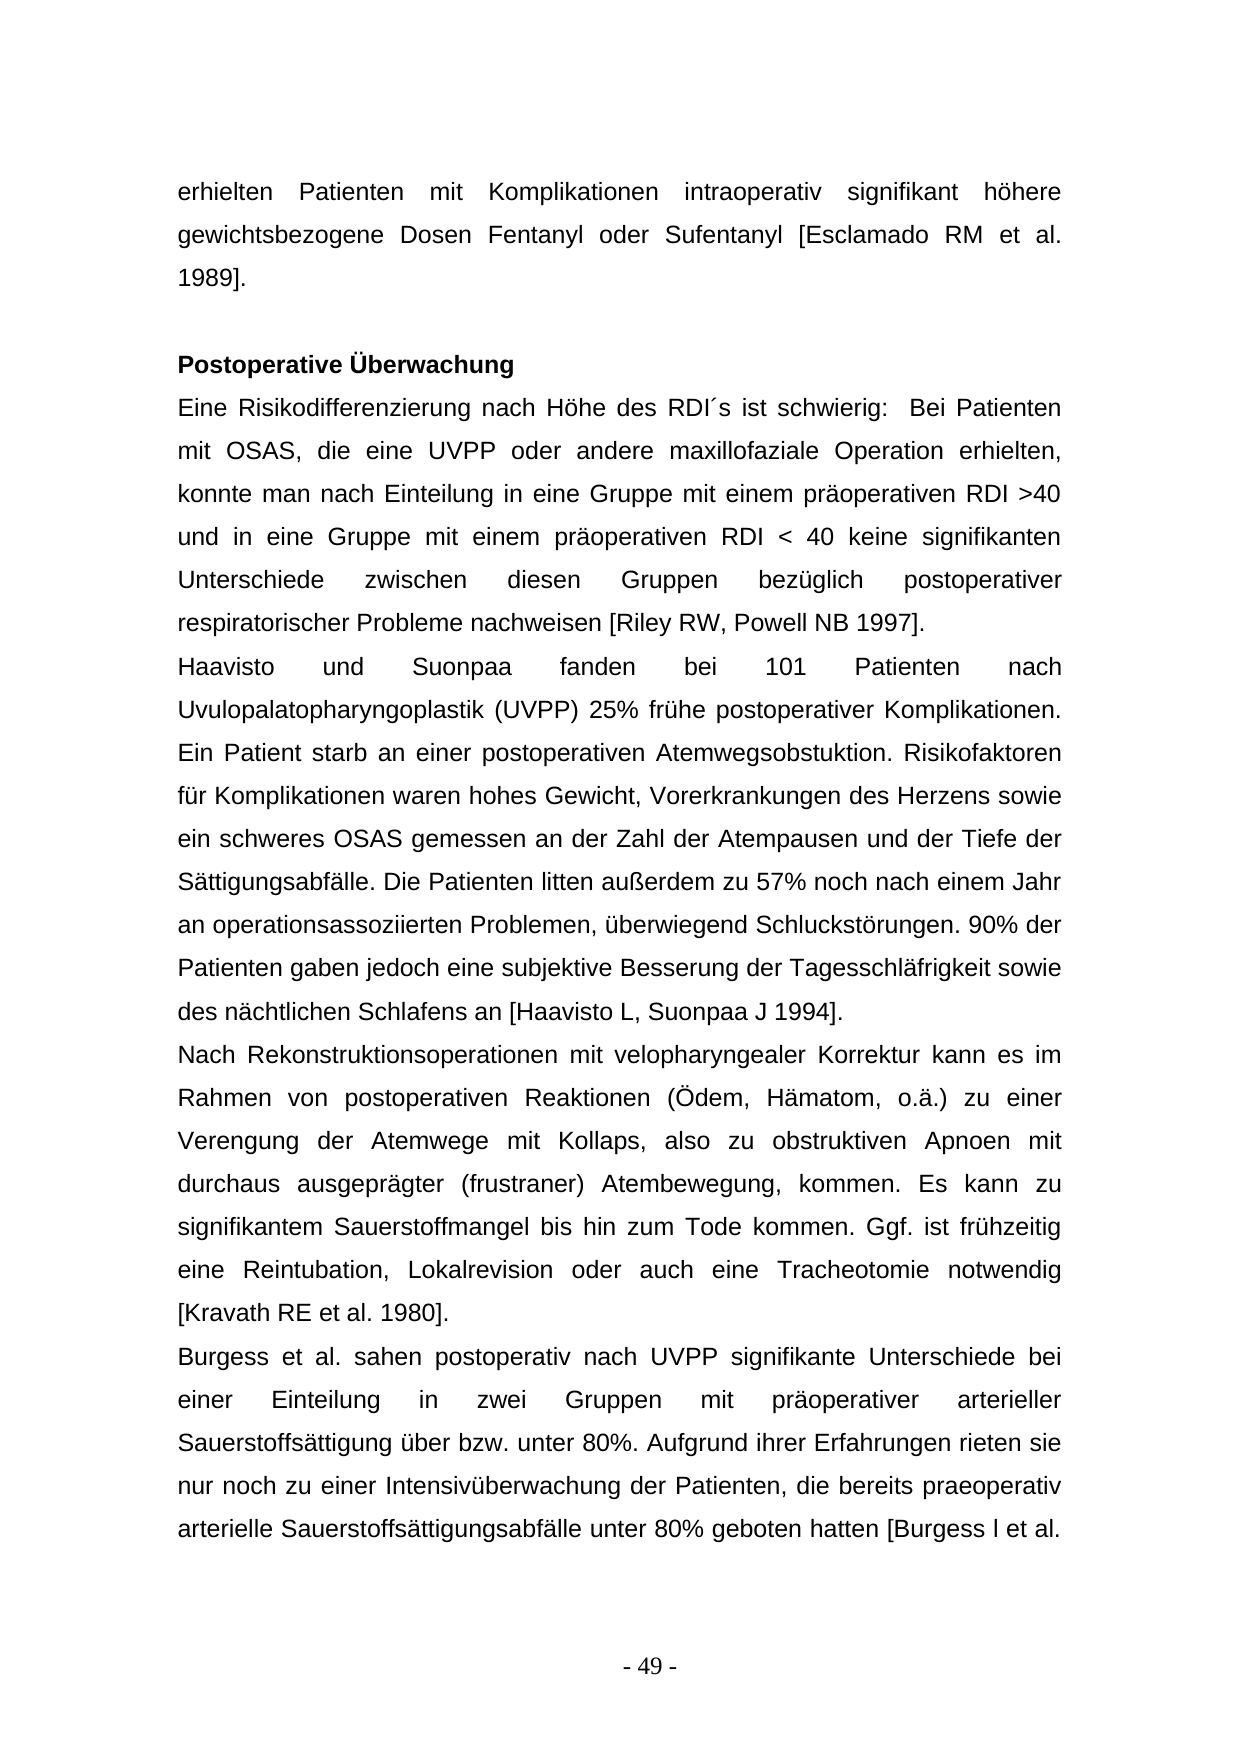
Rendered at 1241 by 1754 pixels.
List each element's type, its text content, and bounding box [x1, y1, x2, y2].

text Haavisto und Suonpaa fanden bei 101 Patienten nach Uvulopalatopharyngoplastik (UVPP) 25% frühe postoperativer Komplikationen. Ein Patient starb an einer postoperativen Atemwegsobstuktion. Risikofaktoren für Komplikationen waren hohes Gewicht, Vorerkrankungen des Herzens sowie ein schweres OSAS gemessen an der Zahl der Atempausen und der Tiefe der Sättigungsabfälle. Die Patienten litten außerdem zu 57% noch nach einem Jahr an operationsassoziierten Problemen, überwiegend Schluckstörungen. 90% der Patienten gaben jedoch eine subjektive Besserung der Tagesschläfrigkeit sowie des nächtlichen Schlafens an [Haavisto L, Suonpaa J 1994]. [177, 652, 1063, 1025]
text Nach Rekonstruktionsoperationen mit velopharyngealer Korrektur kann es im Rahmen von postoperativen Reaktionen (Ödem, Hämatom, o.ä.) zu einer Verengung der Atemwege mit Kollaps, also zu obstruktiven Apnoen mit durchaus ausgeprägter (frustraner) Atembewegung, kommen. Es kann zu signifikantem Sauerstoffmangel bis hin zum Tode kommen. Ggf. ist frühzeitig eine Reintubation, Lokalrevision oder auch eine Tracheotomie notwendig [Kravath RE et al. 1980]. [177, 1040, 1063, 1327]
subtitle Postoperative Überwachung [177, 350, 1063, 378]
text Burgess et al. sahen postoperativ nach UVPP signifikante Unterschiede bei einer Einteilung in zwei Gruppen mit präoperativer arterieller Sauerstoffsättigung über bzw. unter 80%. Aufgrund ihrer Erfahrungen rieten sie nur noch zu einer Intensivüberwachung der Patienten, die bereits praeoperativ arterielle Sauerstoffsättigungsabfälle unter 80% geboten hatten [Burgess l et al. [177, 1342, 1063, 1543]
text erhielten Patienten mit Komplikationen intraoperativ signifikant höhere gewichtsbezogene Dosen Fentanyl oder Sufentanyl [Esclamado RM et al. 1989]. [177, 177, 1063, 292]
text Eine Risikodifferenzierung nach Höhe des RDI´s ist schwierig: Bei Patienten mit OSAS, die eine UVPP oder andere maxillofaziale Operation erhielten, konnte man nach Einteilung in eine Gruppe mit einem präoperativen RDI >40 und in eine Gruppe mit einem präoperativen RDI < 40 keine signifikanten Unterschiede zwischen diesen Gruppen bezüglich postoperativer respiratorischer Probleme nachweisen [Riley RW, Powell NB 1997]. [177, 393, 1063, 637]
